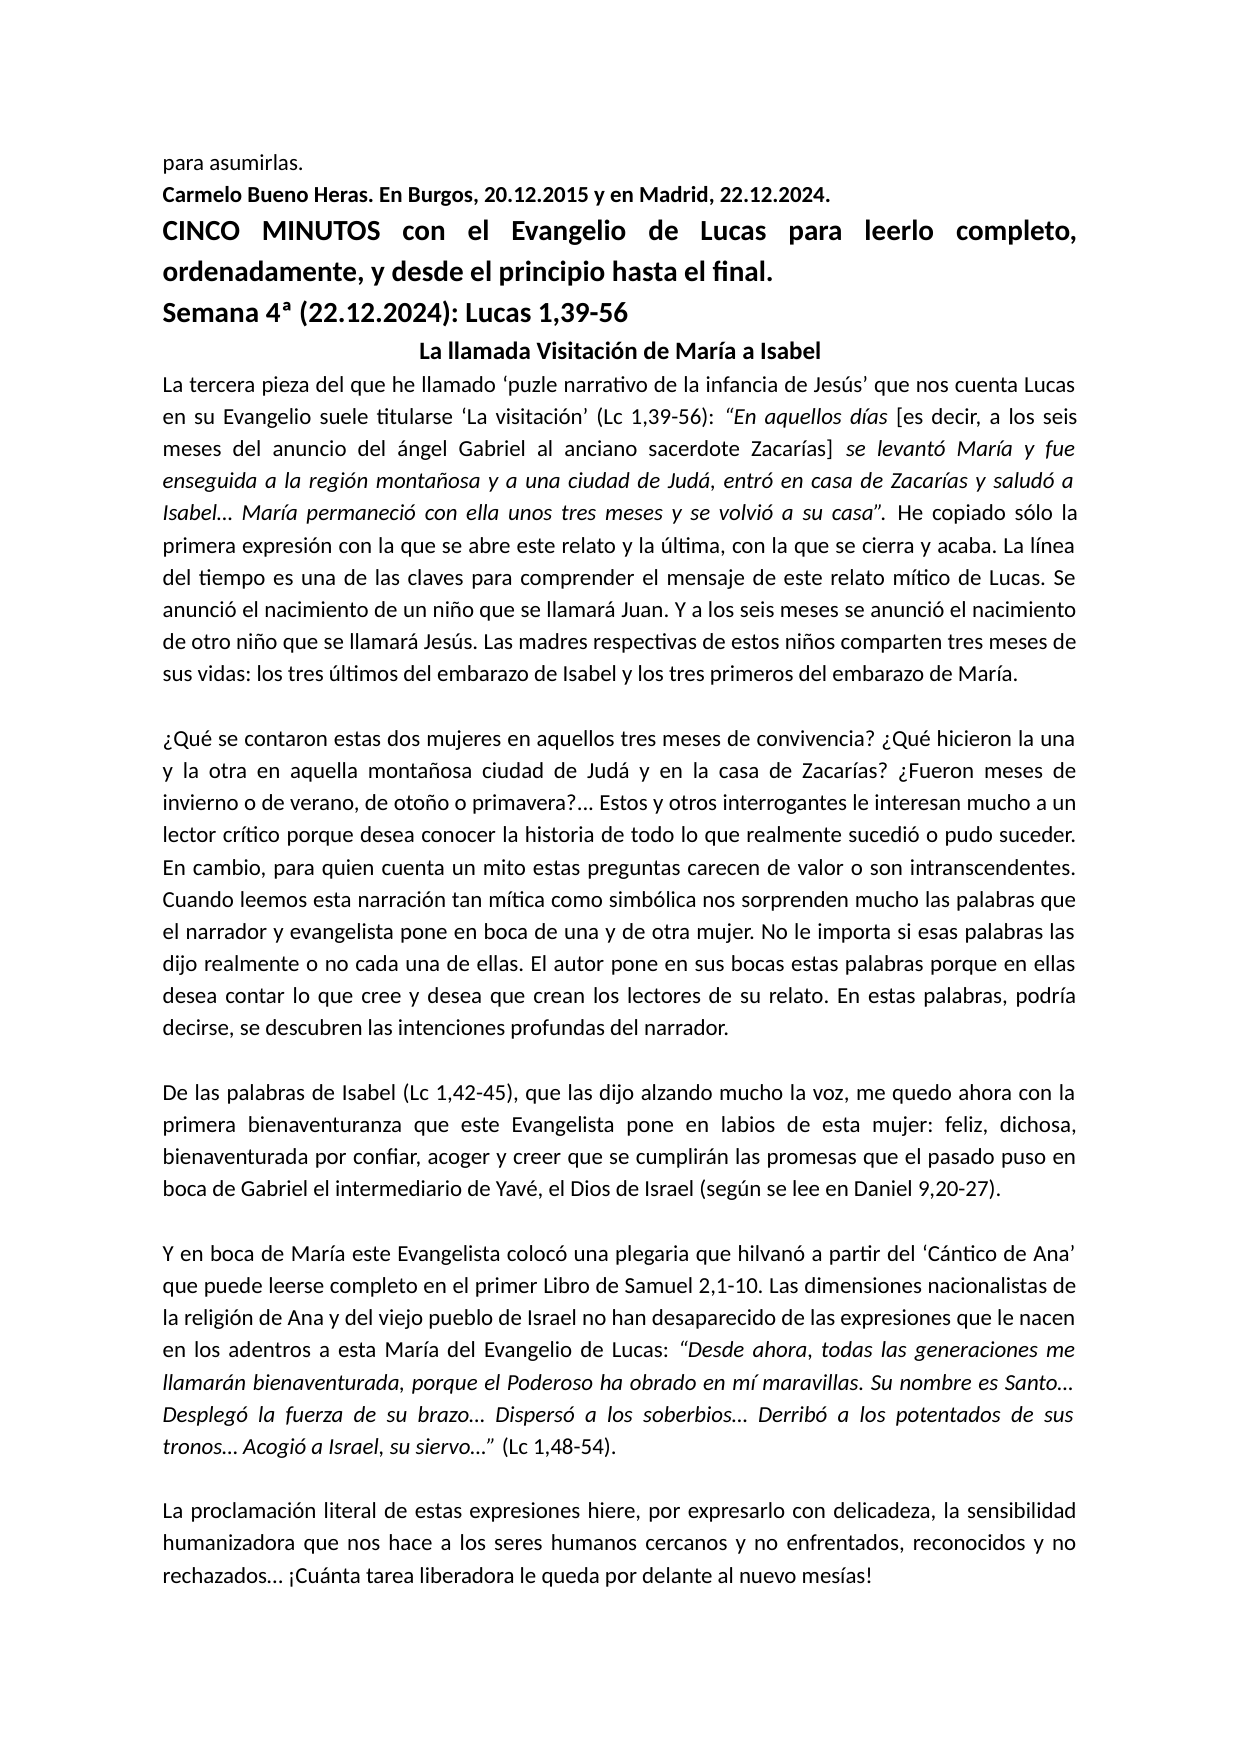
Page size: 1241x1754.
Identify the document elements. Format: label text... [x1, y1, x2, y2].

text ¿Qué se contaron estas dos mujeres en aquellos tres meses de convivencia? ¿Qué hicieron la una y la otra en aquella montañosa ciudad de Judá y en la casa de Zacarías? ¿Fueron meses de invierno o de verano, de otoño o primavera?... Estos y otros interrogantes le interesan mucho a un lector crítico porque desea conocer la historia de todo lo que realmente sucedió o pudo suceder. En cambio, para quien cuenta un mito estas preguntas carecen de valor o son intranscendentes. Cuando leemos esta narración tan mítica como simbólica nos sorprenden mucho las palabras que el narrador y evangelista pone en boca de una y de otra mujer. No le importa si esas palabras las dijo realmente o no cada una de ellas. El autor pone en sus bocas estas palabras porque en ellas desea contar lo que cree y desea que crean los lectores de su relato. En estas palabras, podría decirse, se descubren las intenciones profundas del narrador. [162, 724, 1078, 1042]
text La tercera pieza del que he llamado ‘puzle narrativo de la infancia de Jesús’ que nos cuenta Lucas en su Evangelio suele titularse ‘La visitación’ (Lc 1,39-56): “En aquellos días [es decir, a los seis meses del anuncio del ángel Gabriel al anciano sacerdote Zacarías] se levantó María y fue enseguida a la región montañosa y a una ciudad de Judá, entró en casa de Zacarías y saludó a Isabel… María permaneció con ella unos tres meses y se volvió a su casa”. He copiado sólo la primera expresión con la que se abre este relato y la última, con la que se cierra y acaba. La línea del tiempo es una de las claves para comprender el mensaje de este relato mítico de Lucas. Se anunció el nacimiento de un niño que se llamará Juan. Y a los seis meses se anunció el nacimiento de otro niño que se llamará Jesús. Las madres respectivas de estos niños comparten tres meses de sus vidas: los tres últimos del embarazo de Isabel y los tres primeros del embarazo de María. [162, 370, 1078, 687]
text Carmelo Bueno Heras. En Burgos, 20.12.2015 y en Madrid, 22.12.2024. [162, 180, 1078, 208]
text La proclamación literal de estas expresiones hiere, por expresarlo con delicadeza, la sensibilidad humanizadora que nos hace a los seres humanos cercanos y no enfrentados, reconocidos y no rechazados… ¡Cuánta tarea liberadora le queda por delante al nuevo mesías! [162, 1496, 1078, 1589]
text para asumirlas. [162, 148, 1078, 176]
text Semana 4ª (22.12.2024): Lucas 1,39-56 [162, 294, 1078, 329]
text La llamada Visitación de María a Isabel [162, 335, 1078, 365]
text Y en boca de María este Evangelista colocó una plegaria que hilvanó a partir del ‘Cántico de Ana’ que puede leerse completo en el primer Libro de Samuel 2,1-10. Las dimensiones nacionalistas de la religión de Ana y del viejo pueblo de Israel no han desaparecido de las expresiones que le nacen en los adentros a esta María del Evangelio de Lucas: “Desde ahora, todas las generaciones me llamarán bienaventurada, porque el Poderoso ha obrado en mí maravillas. Su nombre es Santo… Desplegó la fuerza de su brazo… Dispersó a los soberbios… Derribó a los potentados de sus tronos… Acogió a Israel, su siervo…” (Lc 1,48-54). [162, 1239, 1078, 1460]
text CINCO MINUTOS con el Evangelio de Lucas para leerlo completo, ordenadamente, y desde el principio hasta el final. [162, 212, 1078, 288]
text De las palabras de Isabel (Lc 1,42-45), que las dijo alzando mucho la voz, me quedo ahora con la primera bienaventuranza que este Evangelista pone en labios de esta mujer: feliz, dichosa, bienaventurada por confiar, acoger y creer que se cumplirán las promesas que el pasado puso en boca de Gabriel el intermediario de Yavé, el Dios de Israel (según se lee en Daniel 9,20-27). [162, 1078, 1078, 1202]
